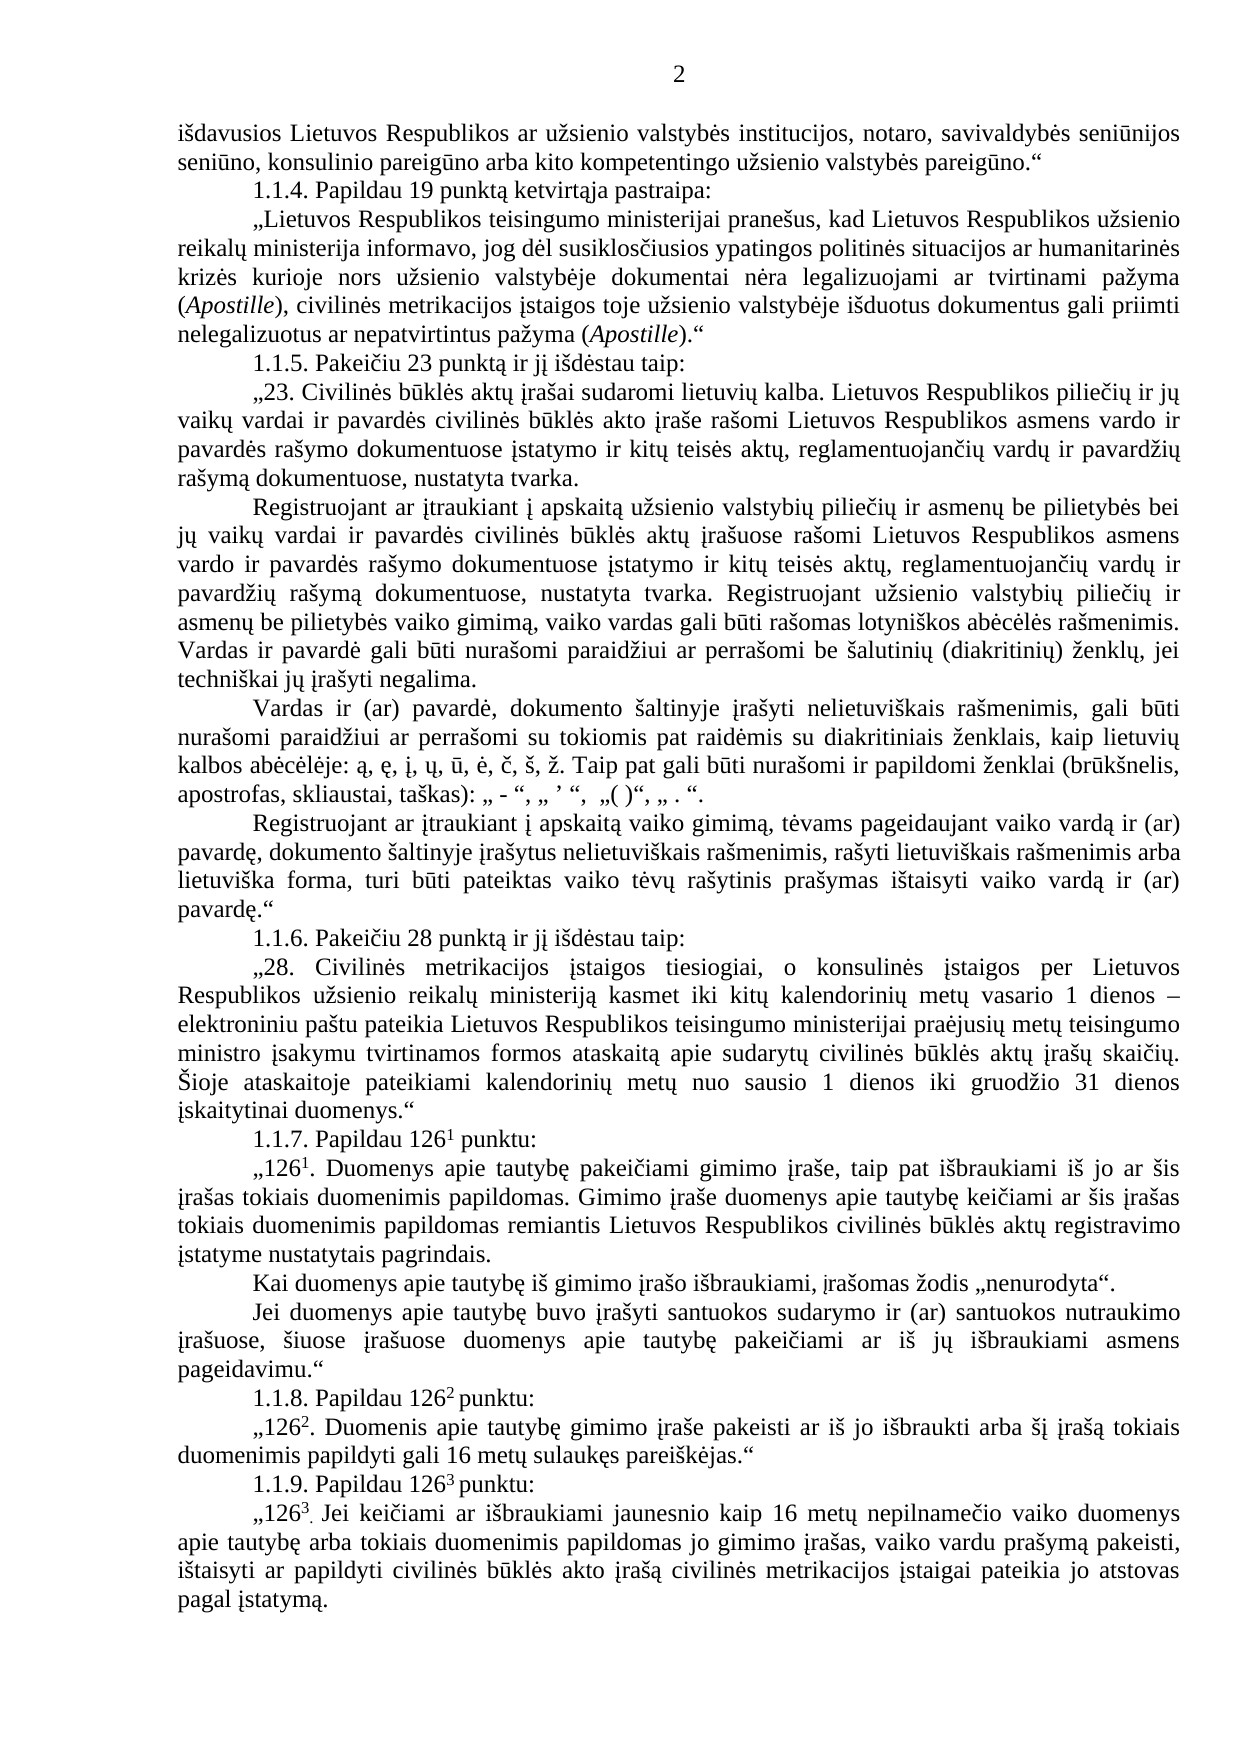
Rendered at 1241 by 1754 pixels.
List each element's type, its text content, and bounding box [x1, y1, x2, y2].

text „23. Civilinės būklės aktų įrašai sudaromi lietuvių kalba. Lietuvos Respublikos piliečių ir jų vaikų vardai ir pavardės civilinės būklės akto įraše rašomi Lietuvos Respublikos asmens vardo ir pavardės rašymo dokumentuose įstatymo ir kitų teisės aktų, reglamentuojančių vardų ir pavardžių rašymą dokumentuose, nustatyta tvarka. [177, 377, 1181, 492]
text „1262. Duomenis apie tautybę gimimo įraše pakeisti ar iš jo išbraukti arba šį įrašą tokiais duomenimis papildyti gali 16 metų sulaukęs pareiškėjas.“ [177, 1412, 1181, 1469]
text 1.1.6. Pakeičiu 28 punktą ir jį išdėstau taip: [177, 923, 1181, 952]
text „Lietuvos Respublikos teisingumo ministerijai pranešus, kad Lietuvos Respublikos užsienio reikalų ministerija informavo, jog dėl susiklosčiusios ypatingos politinės situacijos ar humanitarinės krizės kurioje nors užsienio valstybėje dokumentai nėra legalizuojami ar tvirtinami pažyma (Apostille), civilinės metrikacijos įstaigos toje užsienio valstybėje išduotus dokumentus gali priimti nelegalizuotus ar nepatvirtintus pažyma (Apostille).“ [177, 204, 1181, 348]
text 1.1.9. Papildau 1263 punktu: [177, 1469, 1181, 1498]
text „1261. Duomenys apie tautybę pakeičiami gimimo įraše, taip pat išbraukiami iš jo ar šis įrašas tokiais duomenimis papildomas. Gimimo įraše duomenys apie tautybę keičiami ar šis įrašas tokiais duomenimis papildomas remiantis Lietuvos Respublikos civilinės būklės aktų registravimo įstatyme nustatytais pagrindais. [177, 1153, 1181, 1268]
text „1263. Jei keičiami ar išbraukiami jaunesnio kaip 16 metų nepilnamečio vaiko duomenys apie tautybę arba tokiais duomenimis papildomas jo gimimo įrašas, vaiko vardu prašymą pakeisti, ištaisyti ar papildyti civilinės būklės akto įrašą civilinės metrikacijos įstaigai pateikia jo atstovas pagal įstatymą. [177, 1498, 1181, 1613]
text Vardas ir (ar) pavardė, dokumento šaltinyje įrašyti nelietuviškais rašmenimis, gali būti nurašomi paraidžiui ar perrašomi su tokiomis pat raidėmis su diakritiniais ženklais, kaip lietuvių kalbos abėcėlėje: ą, ę, į, ų, ū, ė, č, š, ž. Taip pat gali būti nurašomi ir papildomi ženklai (brūkšnelis, apostrofas, skliaustai, taškas): „ - “, „ ’ “, „( )“, „ . “. [177, 693, 1181, 808]
text „28. Civilinės metrikacijos įstaigos tiesiogiai, o konsulinės įstaigos per Lietuvos Respublikos užsienio reikalų ministeriją kasmet iki kitų kalendorinių metų vasario 1 dienos – elektroniniu paštu pateikia Lietuvos Respublikos teisingumo ministerijai praėjusių metų teisingumo ministro įsakymu tvirtinamos formos ataskaitą apie sudarytų civilinės būklės aktų įrašų skaičių. Šioje ataskaitoje pateikiami kalendorinių metų nuo sausio 1 dienos iki gruodžio 31 dienos įskaitytinai duomenys.“ [177, 952, 1181, 1124]
text Kai duomenys apie tautybę iš gimimo įrašo išbraukiami, įrašomas žodis „nenurodyta“. [177, 1268, 1181, 1297]
text 1.1.5. Pakeičiu 23 punktą ir jį išdėstau taip: [177, 348, 1181, 377]
text 1.1.4. Papildau 19 punktą ketvirtąja pastraipa: [177, 176, 1181, 204]
text Registruojant ar įtraukiant į apskaitą užsienio valstybių piliečių ir asmenų be pilietybės bei jų vaikų vardai ir pavardės civilinės būklės aktų įrašuose rašomi Lietuvos Respublikos asmens vardo ir pavardės rašymo dokumentuose įstatymo ir kitų teisės aktų, reglamentuojančių vardų ir pavardžių rašymą dokumentuose, nustatyta tvarka. Registruojant užsienio valstybių piliečių ir asmenų be pilietybės vaiko gimimą, vaiko vardas gali būti rašomas lotyniškos abėcėlės rašmenimis. Vardas ir pavardė gali būti nurašomi paraidžiui ar perrašomi be šalutinių (diakritinių) ženklų, jei techniškai jų įrašyti negalima. [177, 492, 1181, 693]
text Registruojant ar įtraukiant į apskaitą vaiko gimimą, tėvams pageidaujant vaiko vardą ir (ar) pavardę, dokumento šaltinyje įrašytus nelietuviškais rašmenimis, rašyti lietuviškais rašmenimis arba lietuviška forma, turi būti pateiktas vaiko tėvų rašytinis prašymas ištaisyti vaiko vardą ir (ar) pavardę.“ [177, 808, 1181, 923]
text Jei duomenys apie tautybę buvo įrašyti santuokos sudarymo ir (ar) santuokos nutraukimo įrašuose, šiuose įrašuose duomenys apie tautybę pakeičiami ar iš jų išbraukiami asmens pageidavimu.“ [177, 1297, 1181, 1383]
text 1.1.7. Papildau 1261 punktu: [177, 1124, 1181, 1153]
text 1.1.8. Papildau 1262 punktu: [177, 1383, 1181, 1412]
text išdavusios Lietuvos Respublikos ar užsienio valstybės institucijos, notaro, savivaldybės seniūnijos seniūno, konsulinio pareigūno arba kito kompetentingo užsienio valstybės pareigūno.“ [177, 118, 1181, 176]
